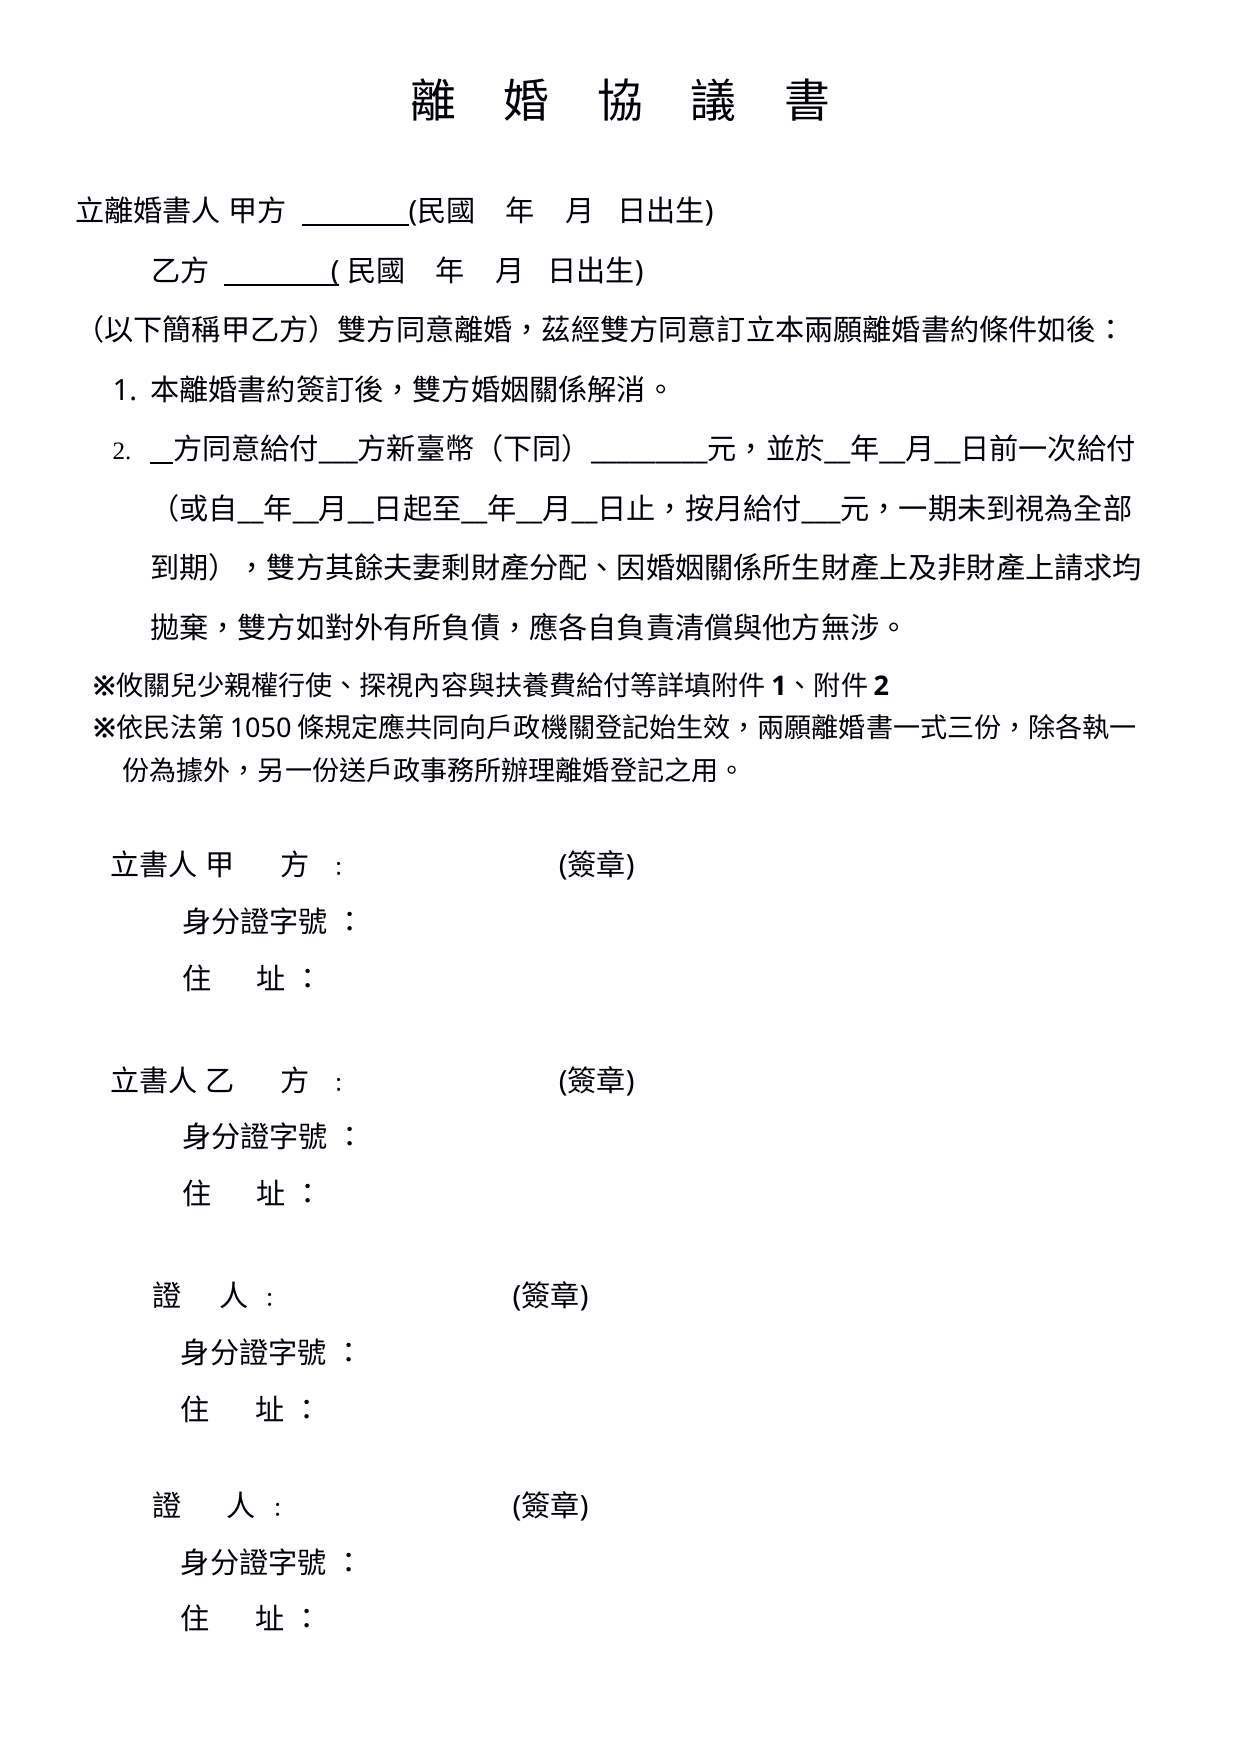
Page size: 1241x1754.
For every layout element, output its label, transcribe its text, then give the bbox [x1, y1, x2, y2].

text ※攸關兒少親權行使、探視內容與扶養費給付等詳填附件1、附件2 [93, 666, 1147, 703]
text 乙方 ( 民國 年 月 日出生) [75, 250, 1165, 290]
text ※依民法第1050條規定應共同向戶政機關登記始生效，兩願離婚書一式三份，除各執一份為據外，另一份送戶政事務所辦理離婚登記之用。 [93, 709, 1159, 788]
text 身分證字號 ： [158, 1332, 1165, 1372]
text 住 址 ： [158, 1598, 1165, 1638]
text 證 人 ﹕ (簽章) [99, 1276, 1165, 1315]
text 立書人 甲 方 ﹕ (簽章) [110, 845, 1165, 884]
text 立書人 乙 方 ﹕ (簽章) [110, 1060, 1165, 1100]
text 身分證字號 ： [152, 901, 1165, 941]
text 住 址 ： [152, 958, 1165, 998]
list 本離婚書約簽訂後，雙方婚姻關係解消。 [112, 369, 1165, 409]
text 立離婚書人 甲方 (民國 年 月 日出生) [75, 191, 1165, 230]
text （以下簡稱甲乙方）雙方同意離婚，茲經雙方同意訂立本兩願離婚書約條件如後： [75, 309, 1165, 349]
list 方同意給付___方新臺幣（下同）_________元，並於__年__月__日前一次給付（或自__年__月__日起至__年__月__日止，按月給付___元，一期未到視為全部到期），雙方其餘夫妻剩財產分配、因婚姻關係所生財產上及非財產上請求均拋棄，雙方如對外有所負債，應各自負責清償與他方無涉。 [112, 428, 1159, 647]
text 身分證字號 ： [152, 1117, 1165, 1156]
text 住 址 ： [152, 1173, 1165, 1213]
text 住 址 ： [158, 1389, 1165, 1428]
text 身分證字號 ： [158, 1542, 1165, 1582]
text 證 人 ﹕ (簽章) [99, 1485, 1165, 1525]
text 離 婚 協 議 書 [75, 69, 1165, 131]
